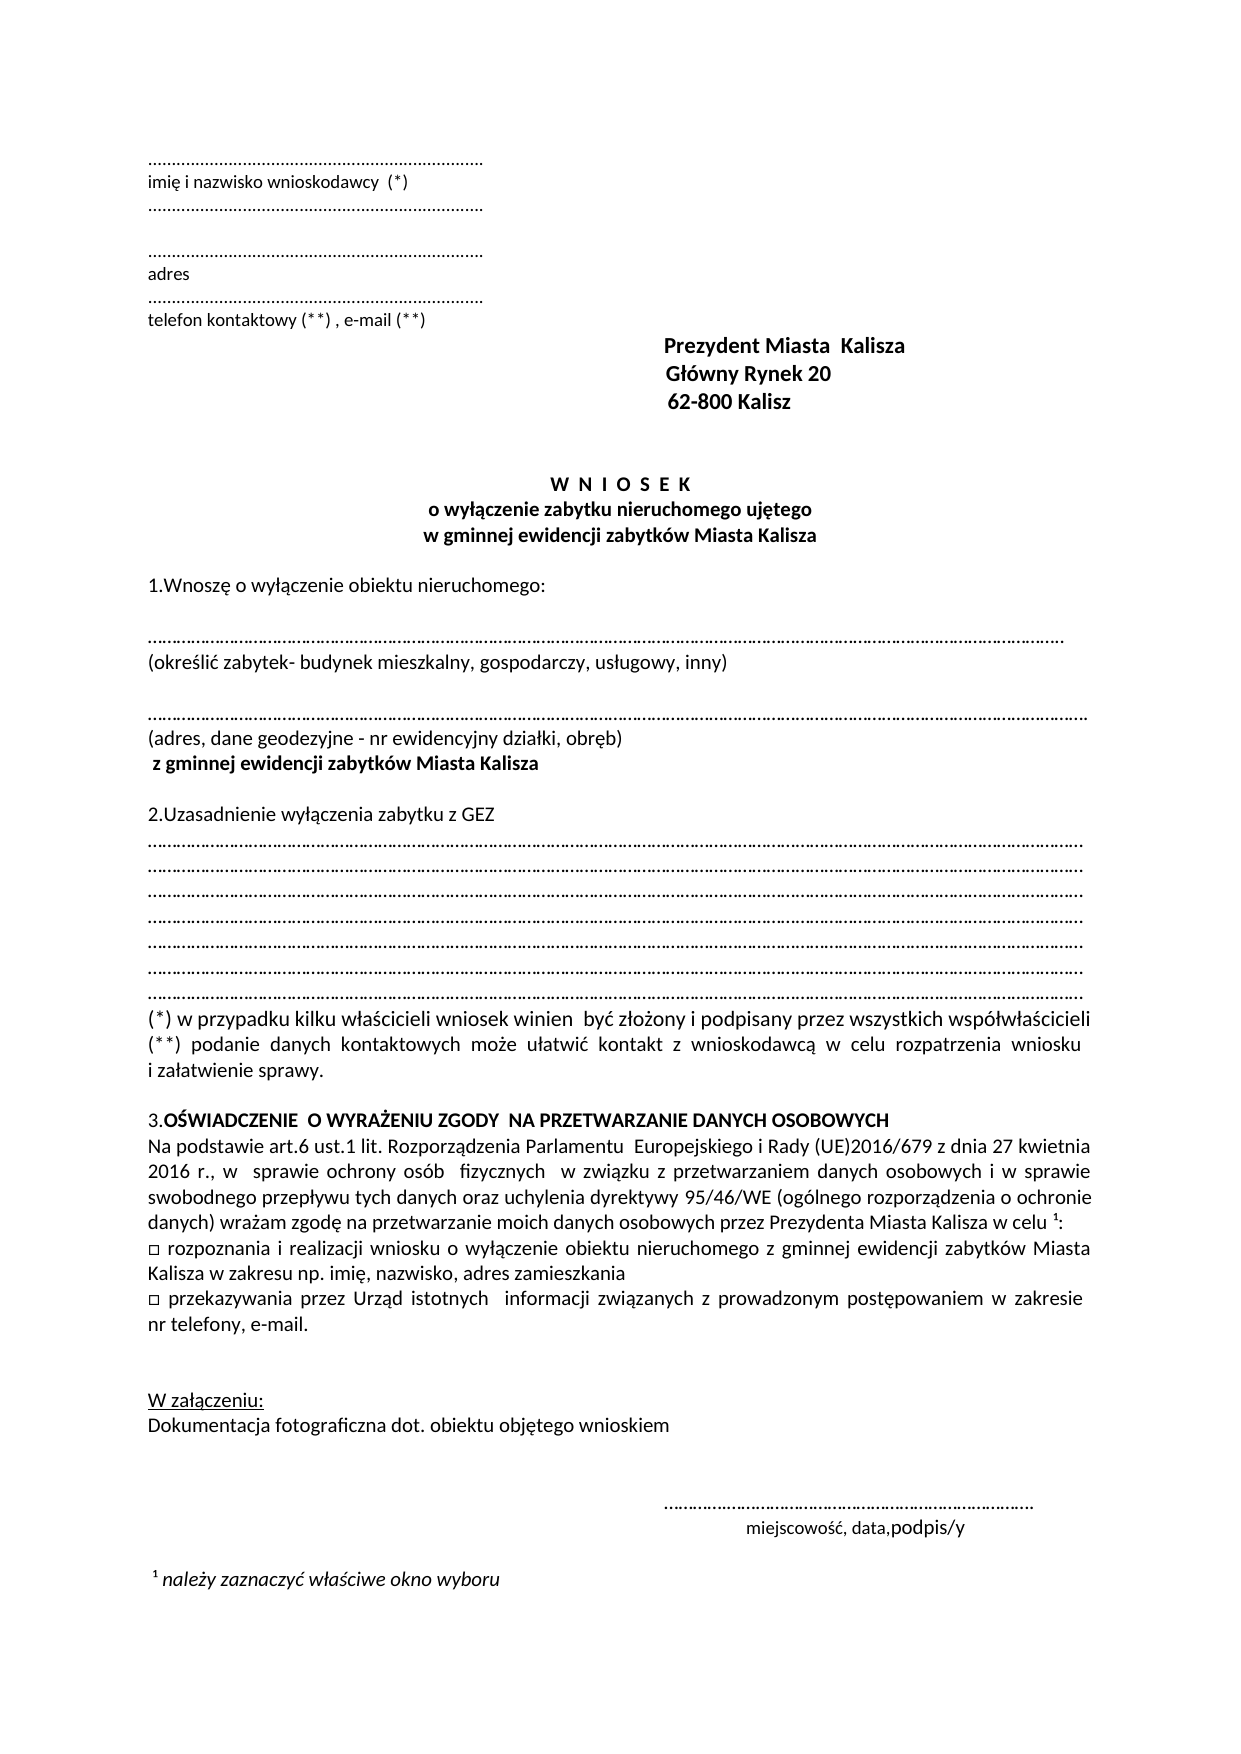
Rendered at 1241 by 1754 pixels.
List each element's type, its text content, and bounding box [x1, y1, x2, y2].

text ……………………………………………………………………………………………………………………………………………………………………………. [148, 700, 1093, 725]
text W załączeniu: [148, 1387, 1093, 1413]
text (określić zabytek- budynek mieszkalny, gospodarczy, usługowy, inny) [148, 649, 1093, 674]
text ....................................................................... [148, 239, 1093, 262]
text telefon kontaktowy (**) , e-mail (**) [148, 308, 1093, 331]
text Dokumentacja fotograficzna dot. obiektu objętego wnioskiem [148, 1413, 1093, 1438]
text z gminnej ewidencji zabytków Miasta Kalisza [148, 751, 1093, 776]
text Na podstawie art.6 ust.1 lit. Rozporządzenia Parlamentu Europejskiego i Rady (UE)2016/679 z dnia 27 kwietnia 2016 r., w sprawie ochrony osób fizycznych w związku z przetwarzaniem danych osobowych i w sprawie swobodnego przepływu tych danych oraz uchylenia dyrektywy 95/46/WE (ogólnego rozporządzenia o ochronie danych) wrażam zgodę na przetwarzanie moich danych osobowych przez Prezydenta Miasta Kalisza w celu ¹: [148, 1133, 1093, 1235]
text w gminnej ewidencji zabytków Miasta Kalisza [148, 522, 1093, 547]
text o wyłączenie zabytku nieruchomego ujętego [148, 496, 1093, 522]
text ¹ należy zaznaczyć właściwe okno wyboru [148, 1566, 1093, 1592]
text …………………………………………………………………………………………………………………………………………………………………………………………………………………………………………………………………………………………………………………………………………………………………………………………………………………………………………………………………………………………………………………………………………………………………………………………………………………………………………………………………………………………………………………………………………………………………………………………………………………………………………………………………………………………………………………………………………………………………………………………………………………………………………………………………………………………………………………………………………………………………………………………………………………………………………………………… [148, 827, 1093, 1005]
text ....................................................................... [148, 285, 1093, 308]
text 3.OŚWIADCZENIE O WYRAŻENIU ZGODY NA PRZETWARZANIE DANYCH OSOBOWYCH [148, 1108, 1093, 1133]
text Główny Rynek 20 [148, 359, 1093, 387]
subtitle W N I O S E K [148, 471, 1093, 496]
text 1.Wnoszę o wyłączenie obiektu nieruchomego: [148, 573, 1093, 598]
text ....................................................................... [148, 148, 1093, 171]
text 62-800 Kalisz [148, 387, 1093, 415]
text (**) podanie danych kontaktowych może ułatwić kontakt z wnioskodawcą w celu rozpatrzenia wniosku i załatwienie sprawy. [148, 1031, 1093, 1082]
text ....................................................................... [148, 193, 1093, 216]
text □ rozpoznania i realizacji wniosku o wyłączenie obiektu nieruchomego z gminnej ewidencji zabytków Miasta Kalisza w zakresu np. imię, nazwisko, adres zamieszkania [148, 1235, 1093, 1286]
text Prezydent Miasta Kalisza [148, 331, 1093, 359]
text adres [148, 262, 1093, 285]
text miejscowość, data,podpis/y [148, 1514, 1093, 1540]
text (*) w przypadku kilku właścicieli wniosek winien być złożony i podpisany przez wszystkich współwłaścicieli [148, 1005, 1093, 1031]
text imię i nazwisko wnioskodawcy (*) [148, 171, 1093, 193]
text 2.Uzasadnienie wyłączenia zabytku z GEZ [148, 801, 1093, 827]
text □ przekazywania przez Urząd istotnych informacji związanych z prowadzonym postępowaniem w zakresie nr telefony, e-mail. [148, 1286, 1093, 1336]
text ………….………………………………………………………. [148, 1489, 1093, 1514]
text ……………………………………………………………………………………………………………………………………………………………………….. [148, 623, 1093, 649]
text (adres, dane geodezyjne - nr ewidencyjny działki, obręb) [148, 725, 1093, 751]
